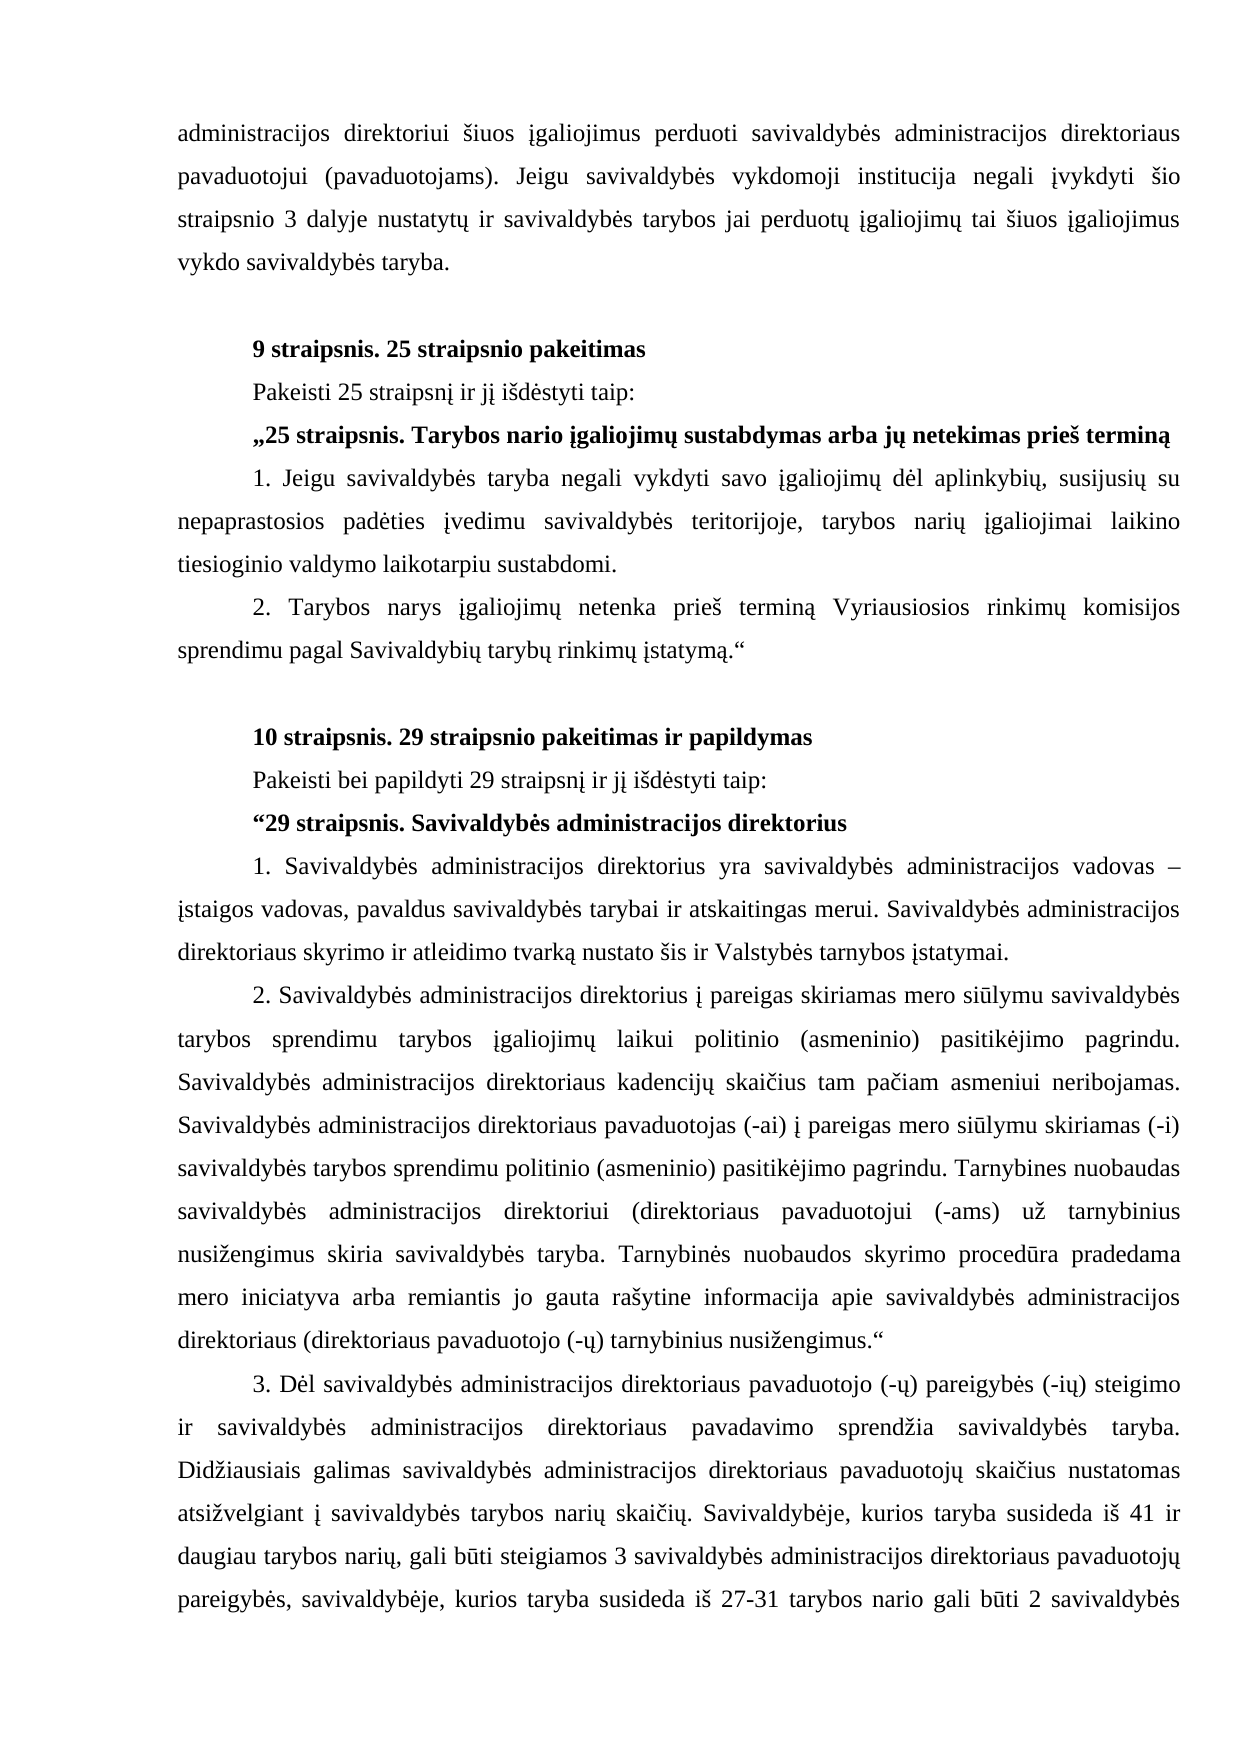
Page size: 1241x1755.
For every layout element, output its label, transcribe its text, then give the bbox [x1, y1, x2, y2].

text Pakeisti 25 straipsnį ir jį išdėstyti taip: [177, 377, 1181, 406]
text „25 straipsnis. Tarybos nario įgaliojimų sustabdymas arba jų netekimas prieš terminą [177, 420, 1181, 449]
text 10 straipsnis. 29 straipsnio pakeitimas ir papildymas [177, 722, 1181, 751]
text 1. Jeigu savivaldybės taryba negali vykdyti savo įgaliojimų dėl aplinkybių, susijusių su nepaprastosios padėties įvedimu savivaldybės teritorijoje, tarybos narių įgaliojimai laikino tiesioginio valdymo laikotarpiu sustabdomi. [177, 463, 1181, 578]
text administracijos direktoriui šiuos įgaliojimus perduoti savivaldybės administracijos direktoriaus pavaduotojui (pavaduotojams). Jeigu savivaldybės vykdomoji institucija negali įvykdyti šio straipsnio 3 dalyje nustatytų ir savivaldybės tarybos jai perduotų įgaliojimų tai šiuos įgaliojimus vykdo savivaldybės taryba. [177, 118, 1181, 276]
text 3. Dėl savivaldybės administracijos direktoriaus pavaduotojo (-ų) pareigybės (-ių) steigimo ir savivaldybės administracijos direktoriaus pavadavimo sprendžia savivaldybės taryba. Didžiausiais galimas savivaldybės administracijos direktoriaus pavaduotojų skaičius nustatomas atsižvelgiant į savivaldybės tarybos narių skaičių. Savivaldybėje, kurios taryba susideda iš 41 ir daugiau tarybos narių, gali būti steigiamos 3 savivaldybės administracijos direktoriaus pavaduotojų pareigybės, savivaldybėje, kurios taryba susideda iš 27-31 tarybos nario gali būti 2 savivaldybės [177, 1369, 1181, 1613]
text 1. Savivaldybės administracijos direktorius yra savivaldybės administracijos vadovas – įstaigos vadovas, pavaldus savivaldybės tarybai ir atskaitingas merui. Savivaldybės administracijos direktoriaus skyrimo ir atleidimo tvarką nustato šis ir Valstybės tarnybos įstatymai. [177, 851, 1181, 966]
text 2. Tarybos narys įgaliojimų netenka prieš terminą Vyriausiosios rinkimų komisijos sprendimu pagal Savivaldybių tarybų rinkimų įstatymą.“ [177, 592, 1181, 664]
text 2. Savivaldybės administracijos direktorius į pareigas skiriamas mero siūlymu savivaldybės tarybos sprendimu tarybos įgaliojimų laikui politinio (asmeninio) pasitikėjimo pagrindu. Savivaldybės administracijos direktoriaus kadencijų skaičius tam pačiam asmeniui neribojamas. Savivaldybės administracijos direktoriaus pavaduotojas (-ai) į pareigas mero siūlymu skiriamas (-i) savivaldybės tarybos sprendimu politinio (asmeninio) pasitikėjimo pagrindu. Tarnybines nuobaudas savivaldybės administracijos direktoriui (direktoriaus pavaduotojui (-ams) už tarnybinius nusižengimus skiria savivaldybės taryba. Tarnybinės nuobaudos skyrimo procedūra pradedama mero iniciatyva arba remiantis jo gauta rašytine informacija apie savivaldybės administracijos direktoriaus (direktoriaus pavaduotojo (-ų) tarnybinius nusižengimus.“ [177, 981, 1181, 1354]
text 9 straipsnis. 25 straipsnio pakeitimas [177, 334, 1181, 362]
text Pakeisti bei papildyti 29 straipsnį ir jį išdėstyti taip: [177, 765, 1181, 794]
text “29 straipsnis. Savivaldybės administracijos direktorius [177, 808, 1181, 837]
